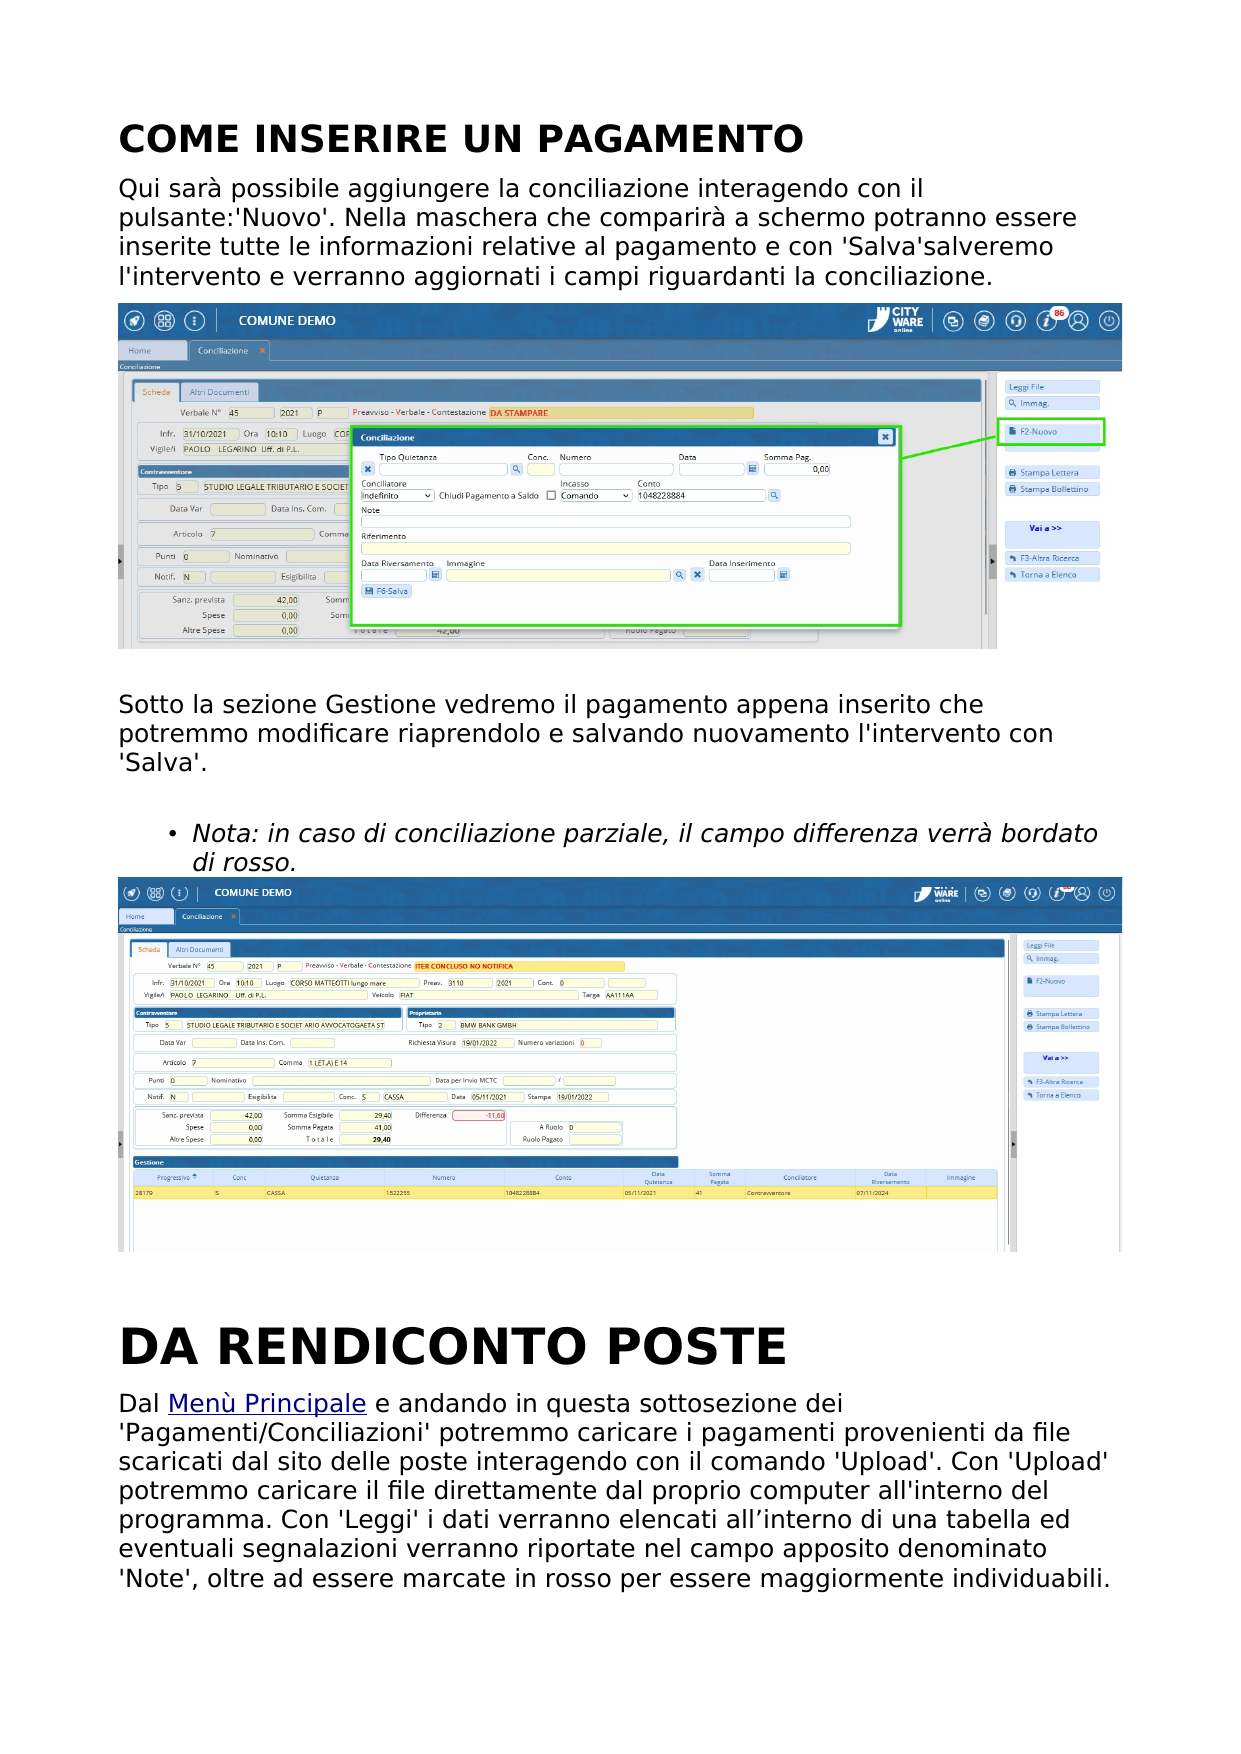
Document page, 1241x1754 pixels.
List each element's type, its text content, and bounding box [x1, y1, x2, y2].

text Dal Menù Principale e andando in questa sottosezione dei 'Pagamenti/Conciliazioni' potremmo caricare i pagamenti provenienti da file scaricati dal sito delle poste interagendo con il comando 'Upload'. Con 'Upload' potremmo caricare il file direttamente dal proprio computer all'interno del programma. Con 'Leggi' i dati verranno elencati all’interno di una tabella ed eventuali segnalazioni verranno riportate nel campo apposito denominato 'Note', oltre ad essere marcate in rosso per essere maggiormente individuabili. [118, 1389, 1122, 1593]
list Nota: in caso di conciliazione parziale, il campo differenza verrà bordato di rosso. [177, 819, 1122, 877]
subtitle DA RENDICONTO POSTE [118, 1318, 1122, 1376]
picture [118, 877, 1123, 1252]
text Qui sarà possibile aggiungere la conciliazione interagendo con il pulsante:'Nuovo'. Nella maschera che comparirà a schermo potranno essere inserite tutte le informazioni relative al pagamento e con 'Salva'salveremo l'intervento e verranno aggiornati i campi riguardanti la conciliazione. [118, 174, 1122, 291]
picture [118, 303, 1123, 649]
subtitle COME INSERIRE UN PAGAMENTO [118, 118, 1122, 162]
text Sotto la sezione Gestione vedremo il pagamento appena inserito che potremmo modificare riaprendolo e salvando nuovamento l'intervento con 'Salva'. [118, 690, 1122, 777]
